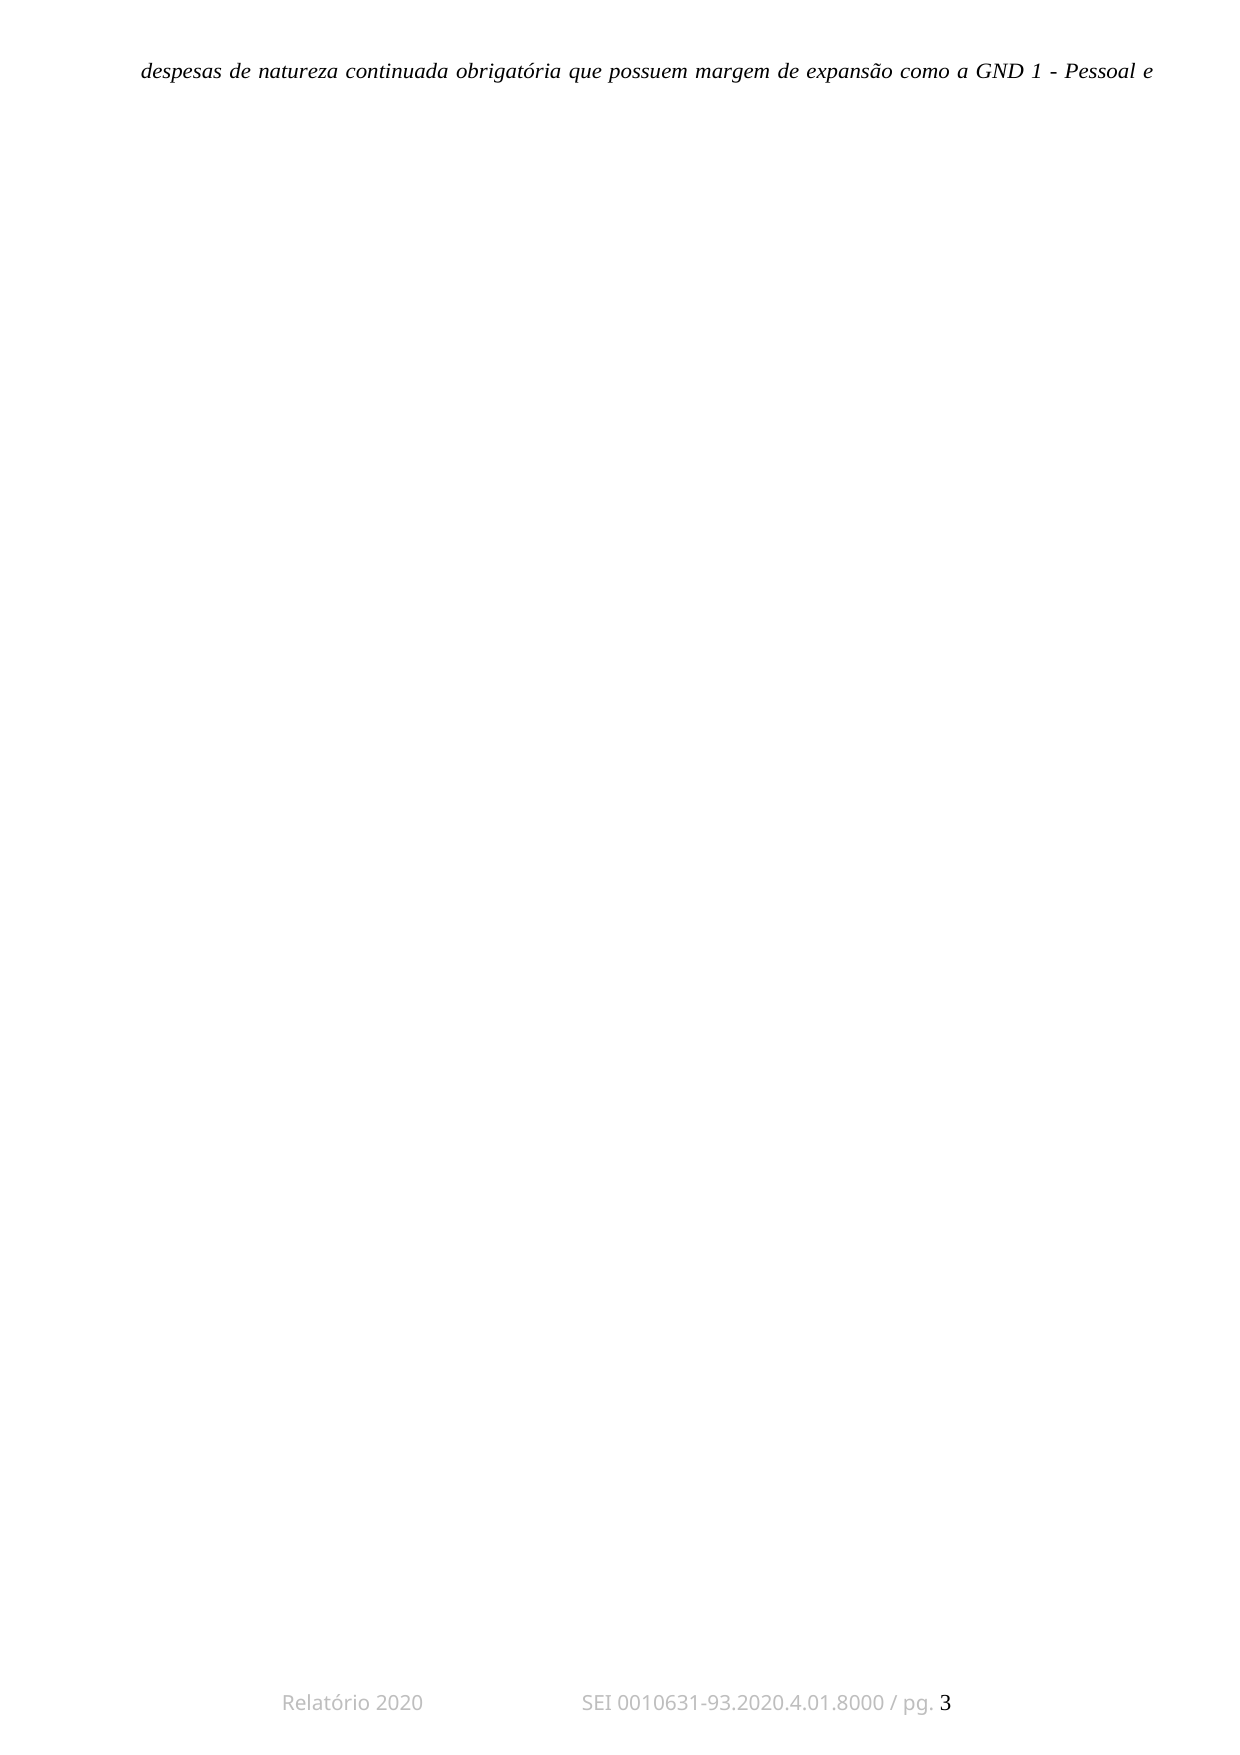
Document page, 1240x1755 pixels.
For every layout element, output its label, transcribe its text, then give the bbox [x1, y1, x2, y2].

text despesas de natureza continuada obrigatória que possuem margem de expansão como a GND 1 - Pessoal e [141, 58, 1181, 83]
